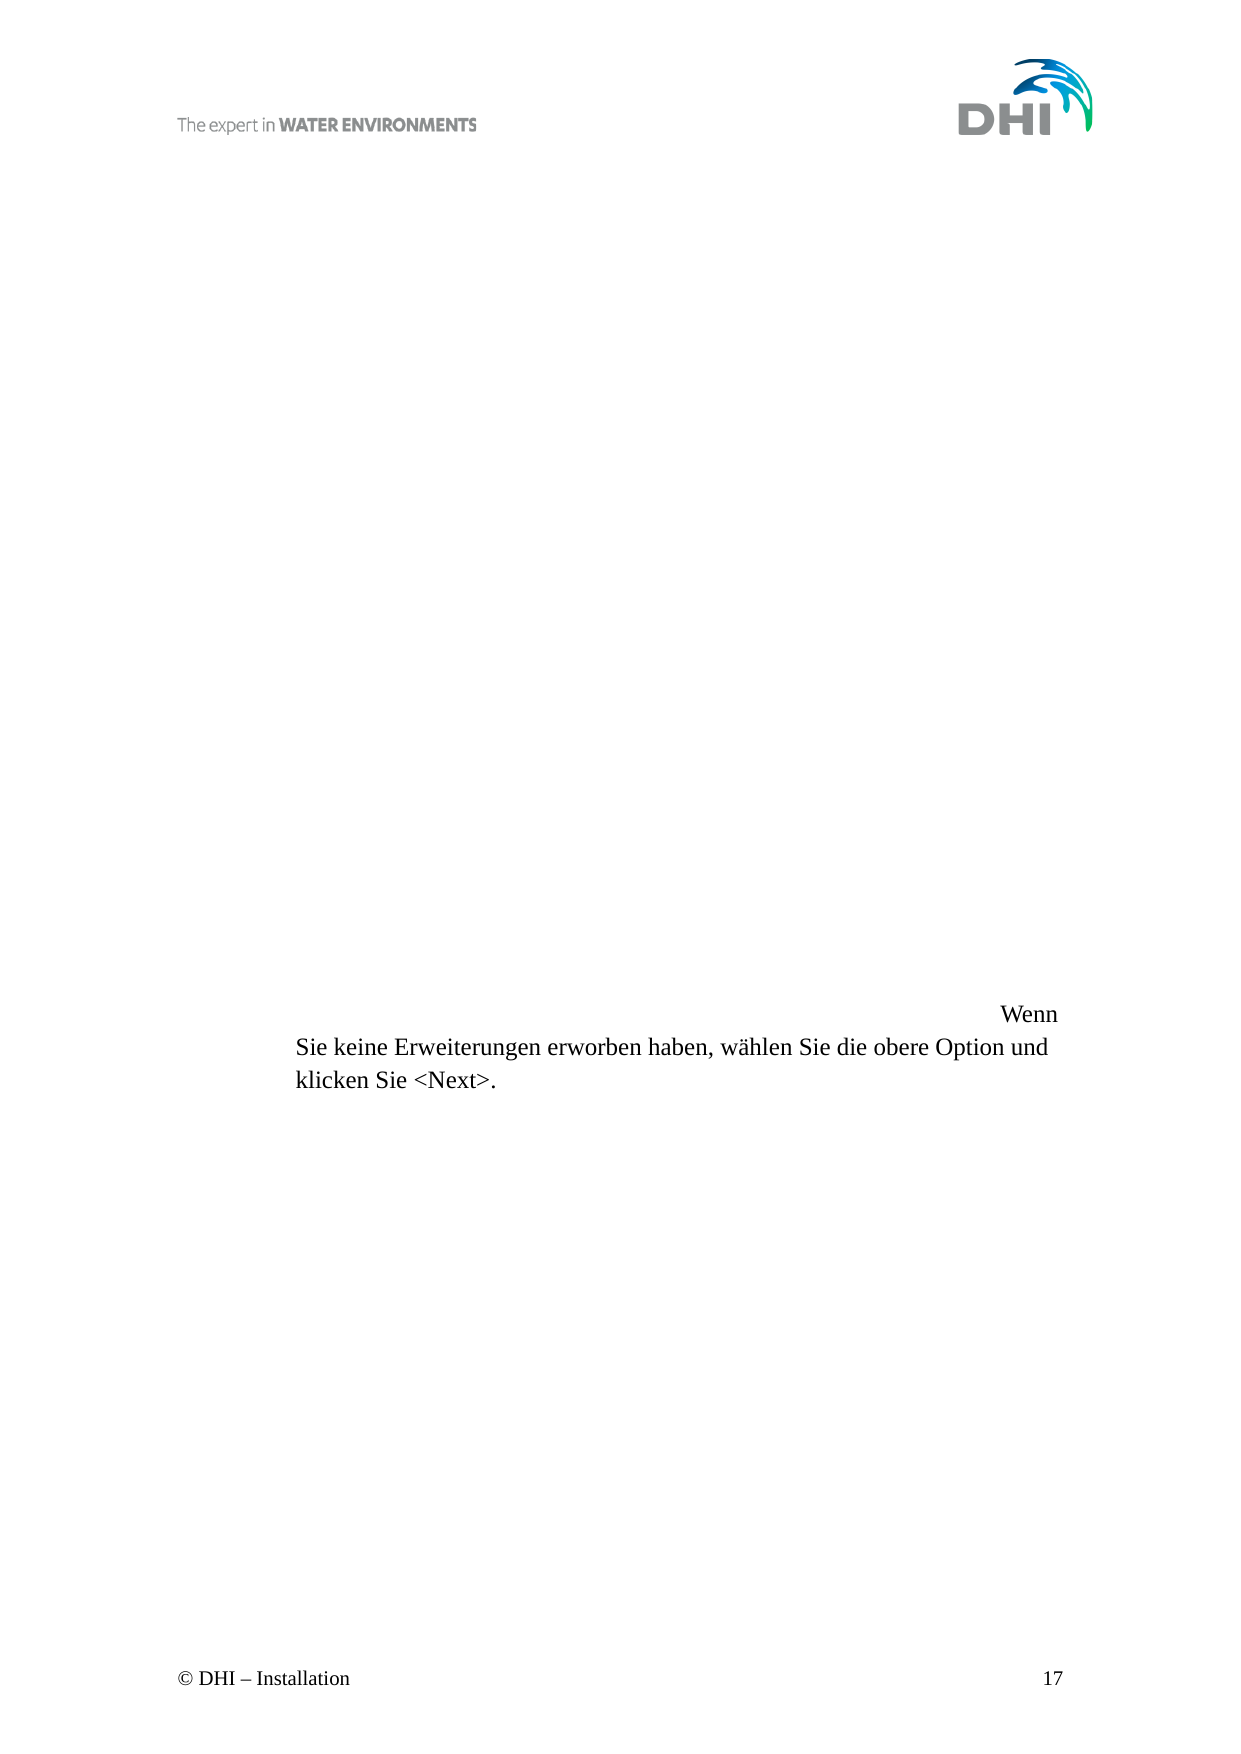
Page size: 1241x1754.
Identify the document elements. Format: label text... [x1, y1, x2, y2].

picture [177, 117, 477, 135]
text Wenn Sie keine Erweiterungen erworben haben, wählen Sie die obere Option und klicken Sie <Next>. [295, 169, 1063, 1160]
picture [958, 59, 1093, 135]
